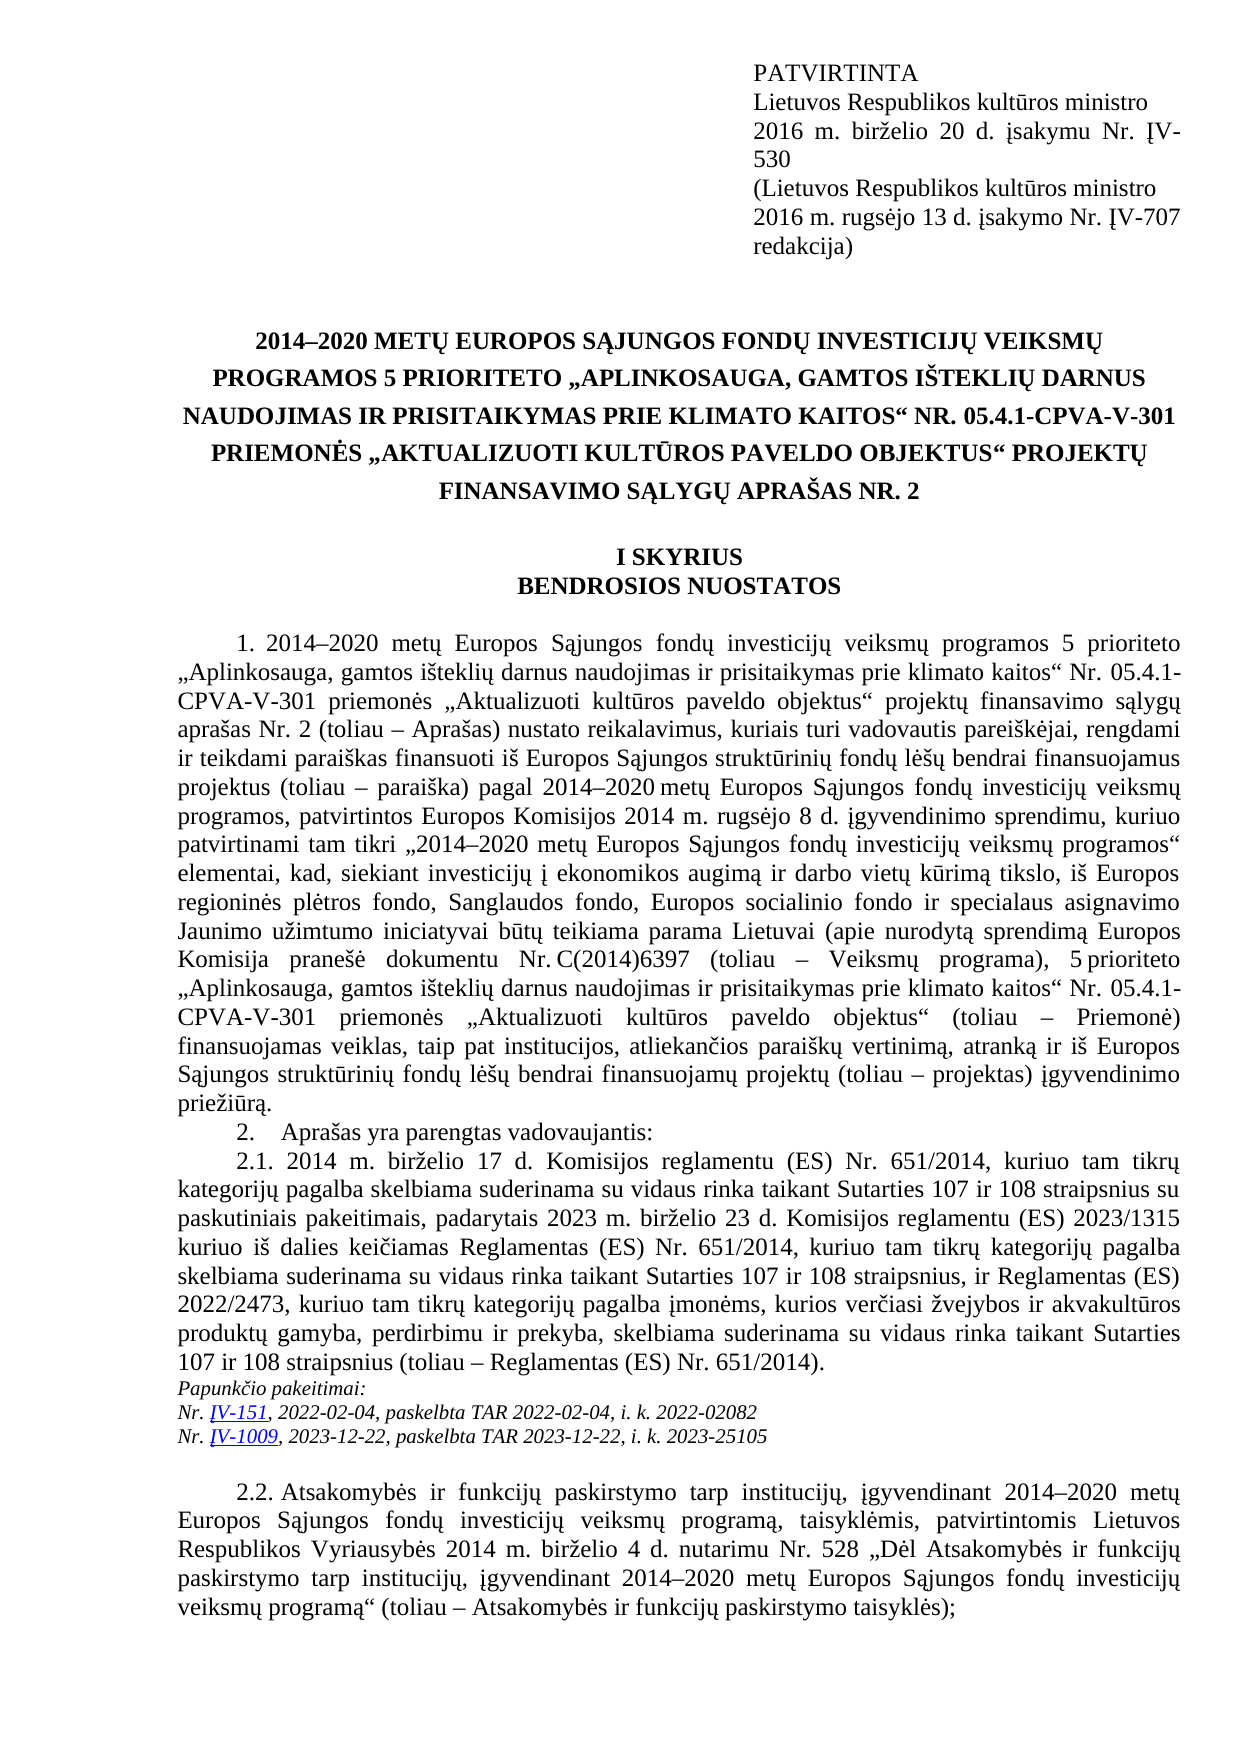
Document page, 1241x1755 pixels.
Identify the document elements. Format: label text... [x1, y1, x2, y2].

text 2016 m. rugsėjo 13 d. įsakymo Nr. ĮV-707 redakcija) [753, 202, 1181, 259]
text 1. 2014–2020 metų Europos Sąjungos fondų investicijų veiksmų programos 5 prioriteto „Aplinkosauga, gamtos išteklių darnus naudojimas ir prisitaikymas prie klimato kaitos“ Nr. 05.4.1-CPVA-V-301 priemonės „Aktualizuoti kultūros paveldo objektus“ projektų finansavimo sąlygų aprašas Nr. 2 (toliau – Aprašas) nustato reikalavimus, kuriais turi vadovautis pareiškėjai, rengdami ir teikdami paraiškas finansuoti iš Europos Sąjungos struktūrinių fondų lėšų bendrai finansuojamus projektus (toliau – paraiška) pagal 2014–2020 metų Europos Sąjungos fondų investicijų veiksmų programos, patvirtintos Europos Komisijos 2014 m. rugsėjo 8 d. įgyvendinimo sprendimu, kuriuo patvirtinami tam tikri „2014–2020 metų Europos Sąjungos fondų investicijų veiksmų programos“ elementai, kad, siekiant investicijų į ekonomikos augimą ir darbo vietų kūrimą tikslo, iš Europos regioninės plėtros fondo, Sanglaudos fondo, Europos socialinio fondo ir specialaus asignavimo Jaunimo užimtumo iniciatyvai būtų teikiama parama Lietuvai (apie nurodytą sprendimą Europos Komisija pranešė dokumentu Nr. C(2014)6397 (toliau – Veiksmų programa), 5 prioriteto „Aplinkosauga, gamtos išteklių darnus naudojimas ir prisitaikymas prie klimato kaitos“ Nr. 05.4.1-CPVA-V-301 priemonės „Aktualizuoti kultūros paveldo objektus“ (toliau – Priemonė) finansuojamas veiklas, taip pat institucijos, atliekančios paraiškų vertinimą, atranką ir iš Europos Sąjungos struktūrinių fondų lėšų bendrai finansuojamų projektų (toliau – projektas) įgyvendinimo priežiūrą. [177, 628, 1181, 1117]
text PATVIRTINTA [753, 58, 1181, 87]
text Nr. ĮV-1009, 2023-12-22, paskelbta TAR 2023-12-22, i. k. 2023-25105 [177, 1424, 1181, 1448]
text 2.2. Atsakomybės ir funkcijų paskirstymo tarp institucijų, įgyvendinant 2014–2020 metų Europos Sąjungos fondų investicijų veiksmų programą, taisyklėmis, patvirtintomis Lietuvos Respublikos Vyriausybės 2014 m. birželio 4 d. nutarimu Nr. 528 „Dėl Atsakomybės ir funkcijų paskirstymo tarp institucijų, įgyvendinant 2014–2020 metų Europos Sąjungos fondų investicijų veiksmų programą“ (toliau – Atsakomybės ir funkcijų paskirstymo taisyklės); [177, 1477, 1181, 1621]
text Papunkčio pakeitimai: [177, 1376, 1181, 1400]
text 2.1. 2014 m. birželio 17 d. Komisijos reglamentu (ES) Nr. 651/2014, kuriuo tam tikrų kategorijų pagalba skelbiama suderinama su vidaus rinka taikant Sutarties 107 ir 108 straipsnius su paskutiniais pakeitimais, padarytais 2023 m. birželio 23 d. Komisijos reglamentu (ES) 2023/1315 kuriuo iš dalies keičiamas Reglamentas (ES) Nr. 651/2014, kuriuo tam tikrų kategorijų pagalba skelbiama suderinama su vidaus rinka taikant Sutarties 107 ir 108 straipsnius, ir Reglamentas (ES) 2022/2473, kuriuo tam tikrų kategorijų pagalba įmonėms, kurios verčiasi žvejybos ir akvakultūros produktų gamyba, perdirbimu ir prekyba, skelbiama suderinama su vidaus rinka taikant Sutarties 107 ir 108 straipsnius (toliau – Reglamentas (ES) Nr. 651/2014). [177, 1146, 1181, 1376]
text (Lietuvos Respublikos kultūros ministro [753, 173, 1181, 202]
text 2. Aprašas yra parengtas vadovaujantis: [177, 1117, 1181, 1146]
text Lietuvos Respublikos kultūros ministro [753, 87, 1181, 116]
text 2014–2020 METŲ EUROPOS SĄJUNGOS FONDŲ INVESTICIJŲ VEIKSMŲ PROGRAMOS 5 PRIORITETO „APLINKOSAUGA, GAMTOS IŠTEKLIŲ DARNUS NAUDOJIMAS IR PRISITAIKYMAS PRIE KLIMATO KAITOS“ NR. 05.4.1-CPVA-V-301 PRIEMONĖS „AKTUALIZUOTI KULTŪROS PAVELDO OBJEKTUS“ PROJEKTŲ FINANSAVIMO SĄLYGŲ APRAŠAS NR. 2 [177, 317, 1181, 504]
text 2016 m. birželio 20 d. įsakymu Nr. ĮV-530 [753, 116, 1181, 173]
text Nr. ĮV-151, 2022-02-04, paskelbta TAR 2022-02-04, i. k. 2022-02082 [177, 1400, 1181, 1424]
text I SKYRIUS [177, 542, 1181, 571]
text BENDROSIOS NUOSTATOS [177, 571, 1181, 599]
